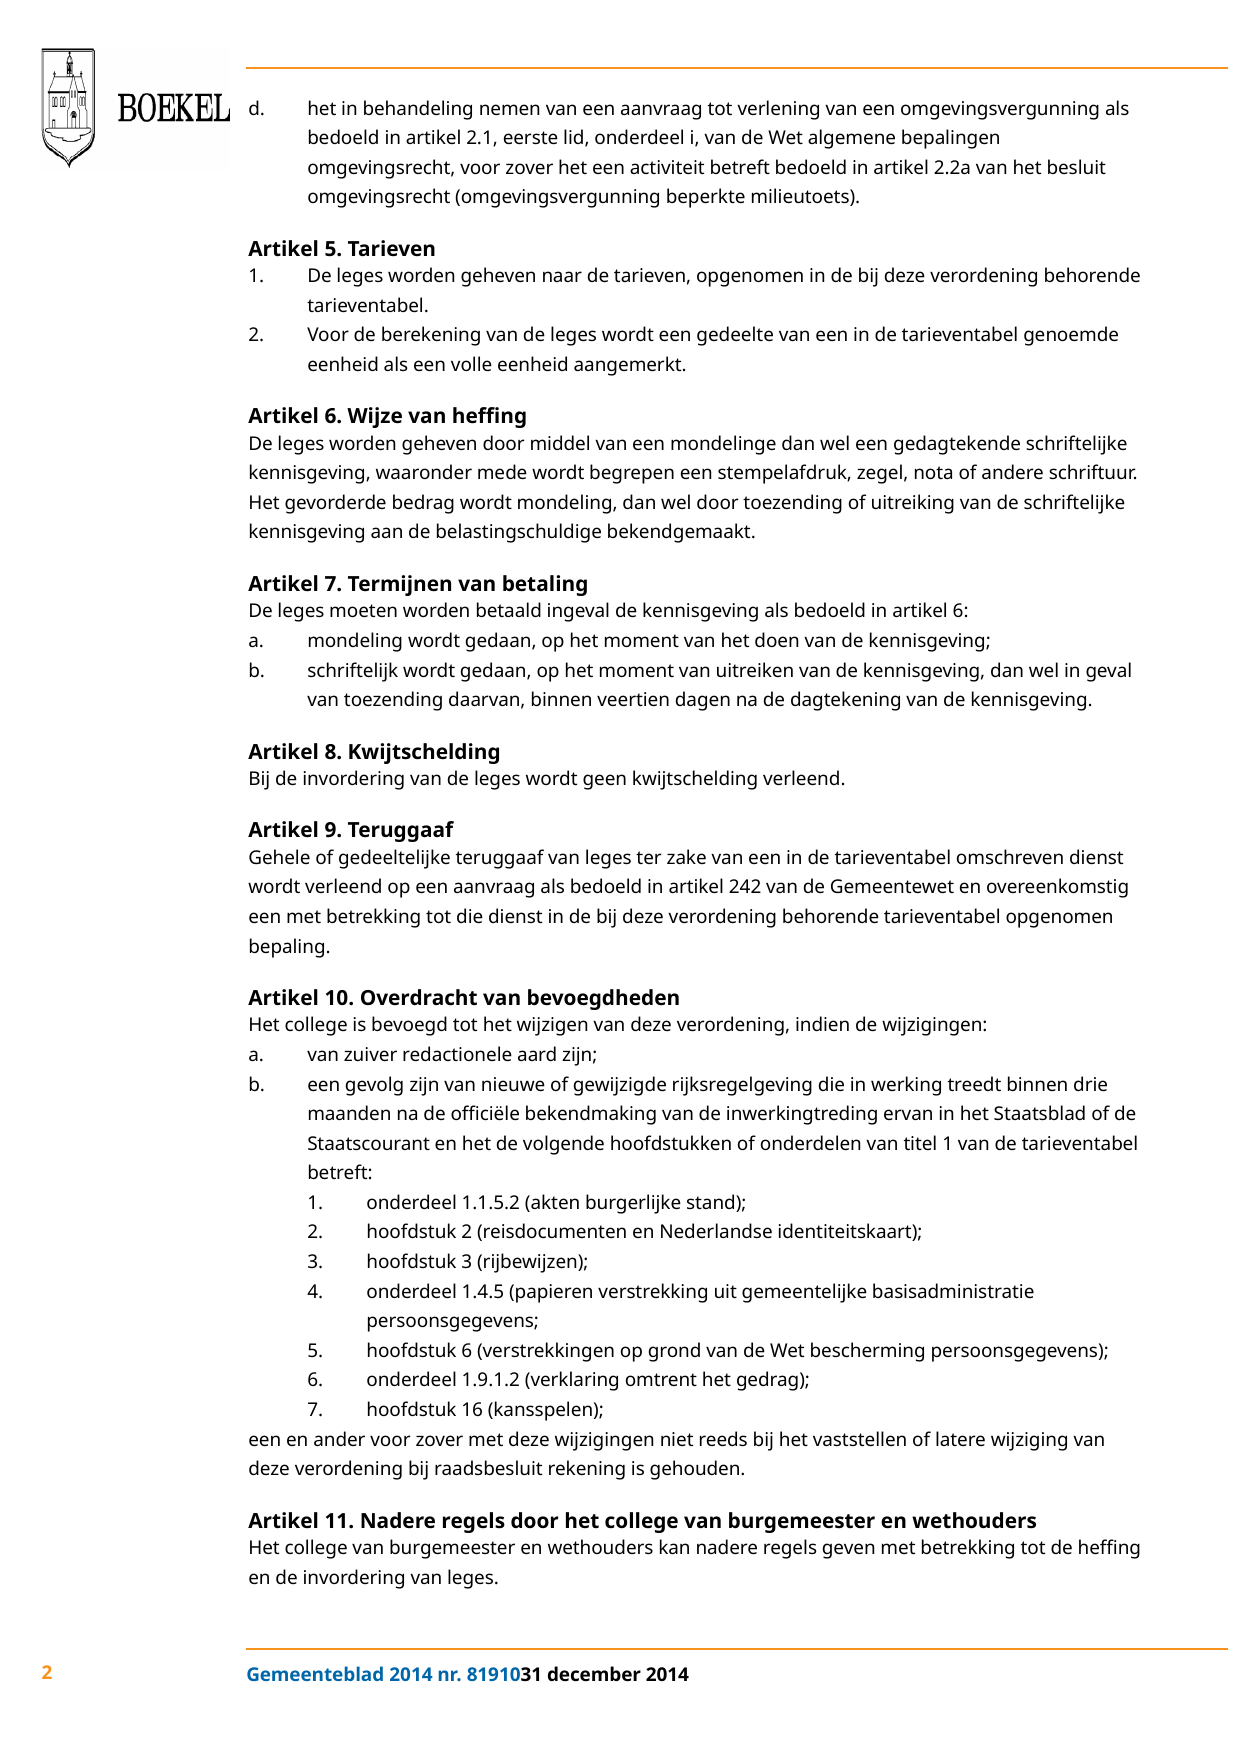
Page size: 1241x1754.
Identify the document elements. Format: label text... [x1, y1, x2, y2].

list onderdeel 1.1.5.2 (akten burgerlijke stand); [307, 1189, 1152, 1215]
list het in behandeling nemen van een aanvraag tot verlening van een omgevingsvergunning als bedoeld in artikel 2.1, eerste lid, onderdeel i, van de Wet algemene bepalingen omgevingsrecht, voor zover het een activiteit betreft bedoeld in artikel 2.2a van het besluit omgevingsrecht (omgevingsvergunning beperkte milieutoets). [248, 95, 1152, 209]
list hoofdstuk 16 (kansspelen); [307, 1396, 1152, 1422]
list hoofdstuk 2 (reisdocumenten en Nederlandse identiteitskaart); [307, 1219, 1152, 1244]
list De leges worden geheven naar de tarieven, opgenomen in de bij deze verordening behorende tarieventabel. [248, 262, 1152, 318]
list mondeling wordt gedaan, op het moment van het doen van de kennisgeving; [248, 627, 1152, 653]
text Artikel 6. Wijze van heffing [248, 402, 1152, 430]
list van zuiver redactionele aard zijn; [248, 1041, 1152, 1067]
picture [41, 47, 231, 172]
text Artikel 5. Tarieven [248, 234, 1152, 262]
text Het college is bevoegd tot het wijzigen van deze verordening, indien de wijzigingen: [248, 1012, 1152, 1037]
text Bij de invordering van de leges wordt geen kwijtschelding verleend. [248, 765, 1152, 791]
text Gehele of gedeeltelijke teruggaaf van leges ter zake van een in de tarieventabel omschreven dienst wordt verleend op een aanvraag als bedoeld in artikel 242 van de Gemeentewet en overeenkomstig een met betrekking tot die dienst in de bij deze verordening behorende tarieventabel opgenomen bepaling. [248, 844, 1152, 958]
list onderdeel 1.9.1.2 (verklaring omtrent het gedrag); [307, 1367, 1152, 1392]
text een en ander voor zover met deze wijzigingen niet reeds bij het vaststellen of latere wijziging van deze verordening bij raadsbesluit rekening is gehouden. [248, 1426, 1152, 1481]
list onderdeel 1.4.5 (papieren verstrekking uit gemeentelijke basisadministratie persoonsgegevens; [307, 1278, 1152, 1333]
text De leges worden geheven door middel van een mondelinge dan wel een gedagtekende schriftelijke kennisgeving, waaronder mede wordt begrepen een stempelafdruk, zegel, nota of andere schriftuur. Het gevorderde bedrag wordt mondeling, dan wel door toezending of uitreiking van de schriftelijke kennisgeving aan de belastingschuldige bekendgemaakt. [248, 430, 1152, 544]
text Artikel 11. Nadere regels door het college van burgemeester en wethouders [248, 1506, 1152, 1534]
text Artikel 7. Termijnen van betaling [248, 569, 1152, 598]
text Het college van burgemeester en wethouders kan nadere regels geven met betrekking tot de heffing en de invordering van leges. [248, 1534, 1152, 1589]
list schriftelijk wordt gedaan, op het moment van uitreiken van de kennisgeving, dan wel in geval van toezending daarvan, binnen veertien dagen na de dagtekening van de kennisgeving. [248, 657, 1152, 712]
list een gevolg zijn van nieuwe of gewijzigde rijksregelgeving die in werking treedt binnen drie maanden na de officiële bekendmaking van de inwerkingtreding ervan in het Staatsblad of de Staatscourant en het de volgende hoofdstukken of onderdelen van titel 1 van de tarieventabel betreft: [248, 1071, 1152, 1185]
list Voor de berekening van de leges wordt een gedeelte van een in de tarieventabel genoemde eenheid als een volle eenheid aangemerkt. [248, 322, 1152, 377]
text Artikel 9. Teruggaaf [248, 816, 1152, 844]
text Artikel 10. Overdracht van bevoegdheden [248, 983, 1152, 1012]
text Artikel 8. Kwijtschelding [248, 737, 1152, 765]
list hoofdstuk 3 (rijbewijzen); [307, 1248, 1152, 1274]
text De leges moeten worden betaald ingeval de kennisgeving als bedoeld in artikel 6: [248, 598, 1152, 623]
list hoofdstuk 6 (verstrekkingen op grond van de Wet bescherming persoonsgegevens); [307, 1337, 1152, 1363]
